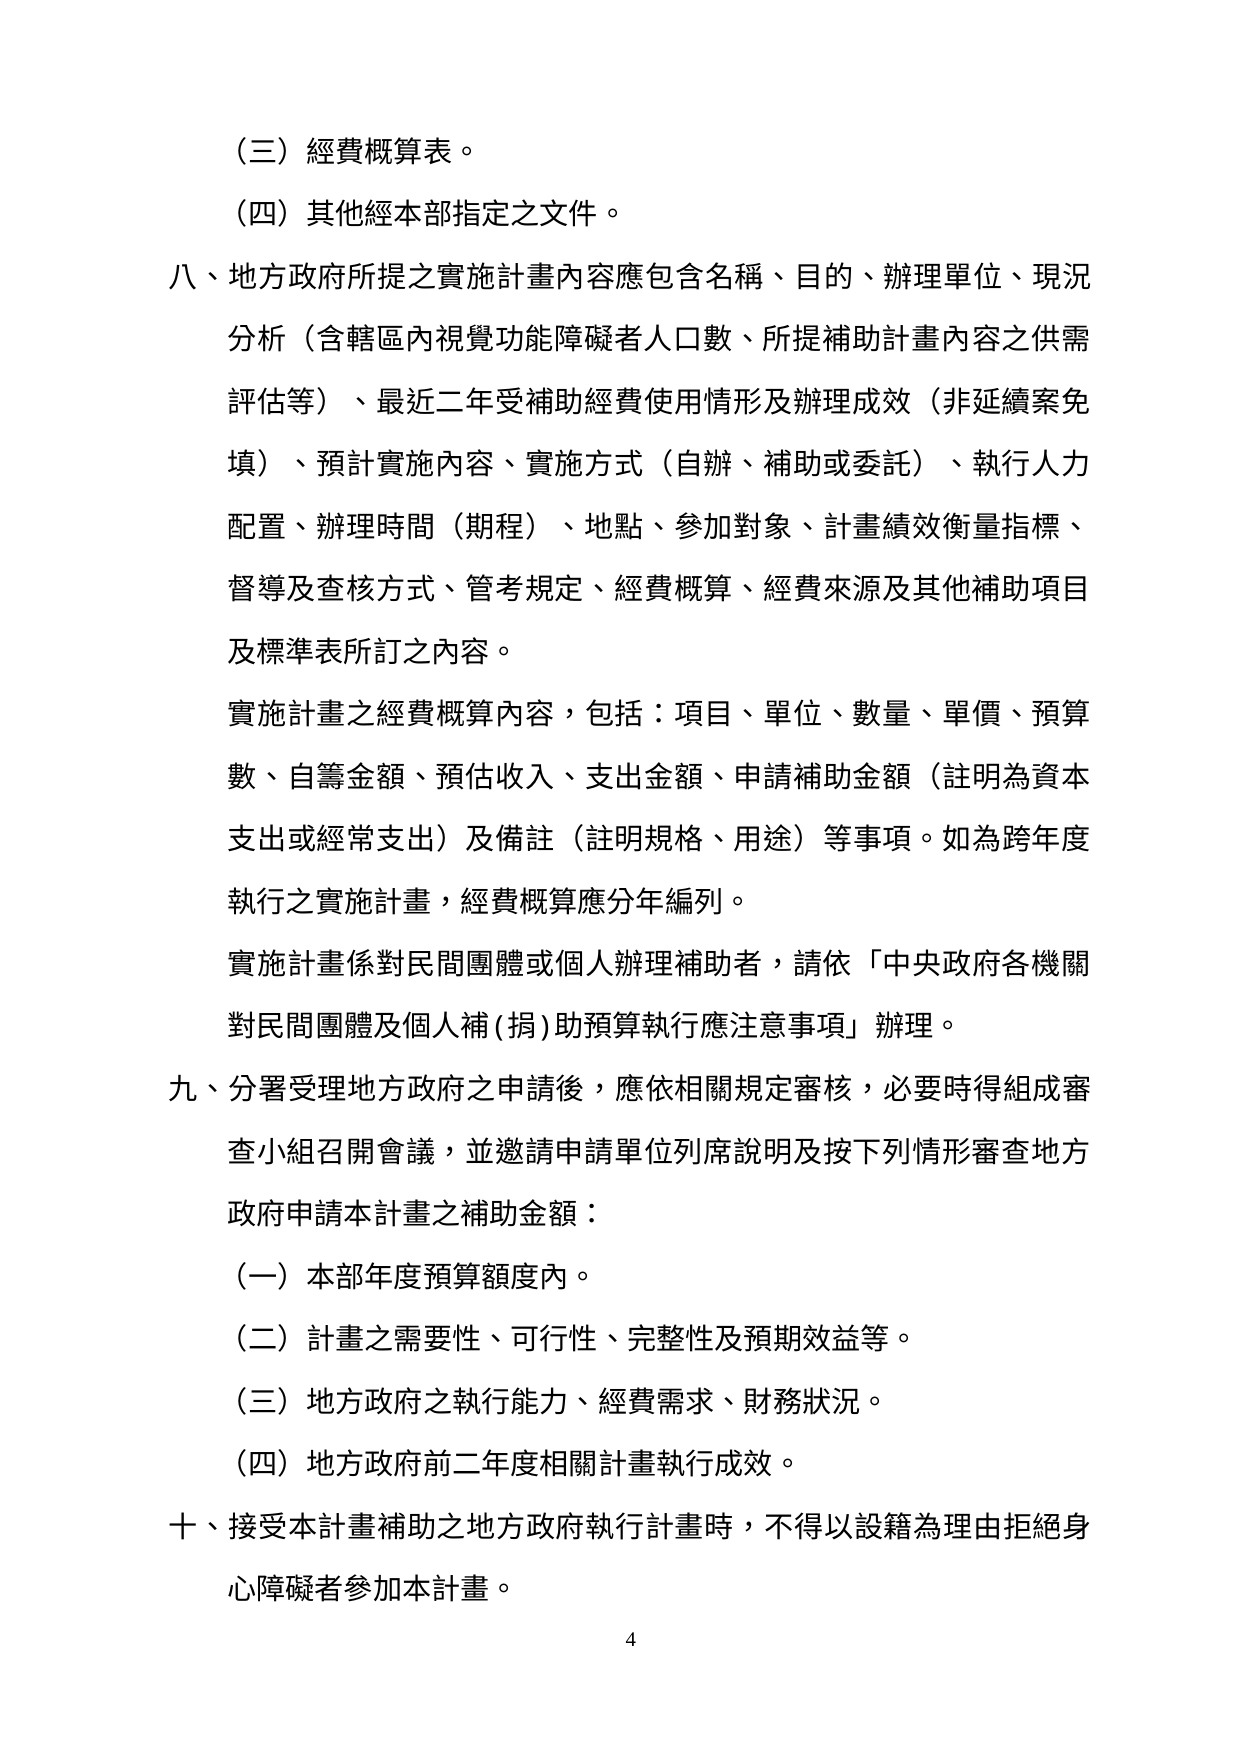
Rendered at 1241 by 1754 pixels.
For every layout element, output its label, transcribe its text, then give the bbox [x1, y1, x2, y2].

text 十、接受本計畫補助之地方政府執行計畫時，不得以設籍為理由拒絕身心障礙者參加本計畫。 [169, 1483, 1092, 1608]
text （二）計畫之需要性、可行性、完整性及預期效益等。 [219, 1295, 1092, 1358]
text （四）地方政府前二年度相關計畫執行成效。 [219, 1420, 1092, 1483]
text （四）其他經本部指定之文件。 [219, 170, 1092, 233]
text （三）地方政府之執行能力、經費需求、財務狀況。 [219, 1358, 1092, 1420]
text （一）本部年度預算額度內。 [219, 1233, 1092, 1295]
text （三）經費概算表。 [219, 108, 1092, 170]
text 實施計畫係對民間團體或個人辦理補助者，請依「中央政府各機關對民間團體及個人補(捐)助預算執行應注意事項」辦理。 [227, 920, 1092, 1045]
text 八、地方政府所提之實施計畫內容應包含名稱、目的、辦理單位、現況分析（含轄區內視覺功能障礙者人口數、所提補助計畫內容之供需評估等）、最近二年受補助經費使用情形及辦理成效（非延續案免填）、預計實施內容、實施方式（自辦、補助或委託）、執行人力配置、辦理時間（期程）、地點、參加對象、計畫績效衡量指標、督導及查核方式、管考規定、經費概算、經費來源及其他補助項目及標準表所訂之內容。 [169, 233, 1092, 670]
text 九、分署受理地方政府之申請後，應依相關規定審核，必要時得組成審查小組召開會議，並邀請申請單位列席說明及按下列情形審查地方政府申請本計畫之補助金額： [169, 1045, 1092, 1233]
text 實施計畫之經費概算內容，包括：項目、單位、數量、單價、預算數、自籌金額、預估收入、支出金額、申請補助金額（註明為資本支出或經常支出）及備註（註明規格、用途）等事項。如為跨年度執行之實施計畫，經費概算應分年編列。 [227, 670, 1092, 920]
